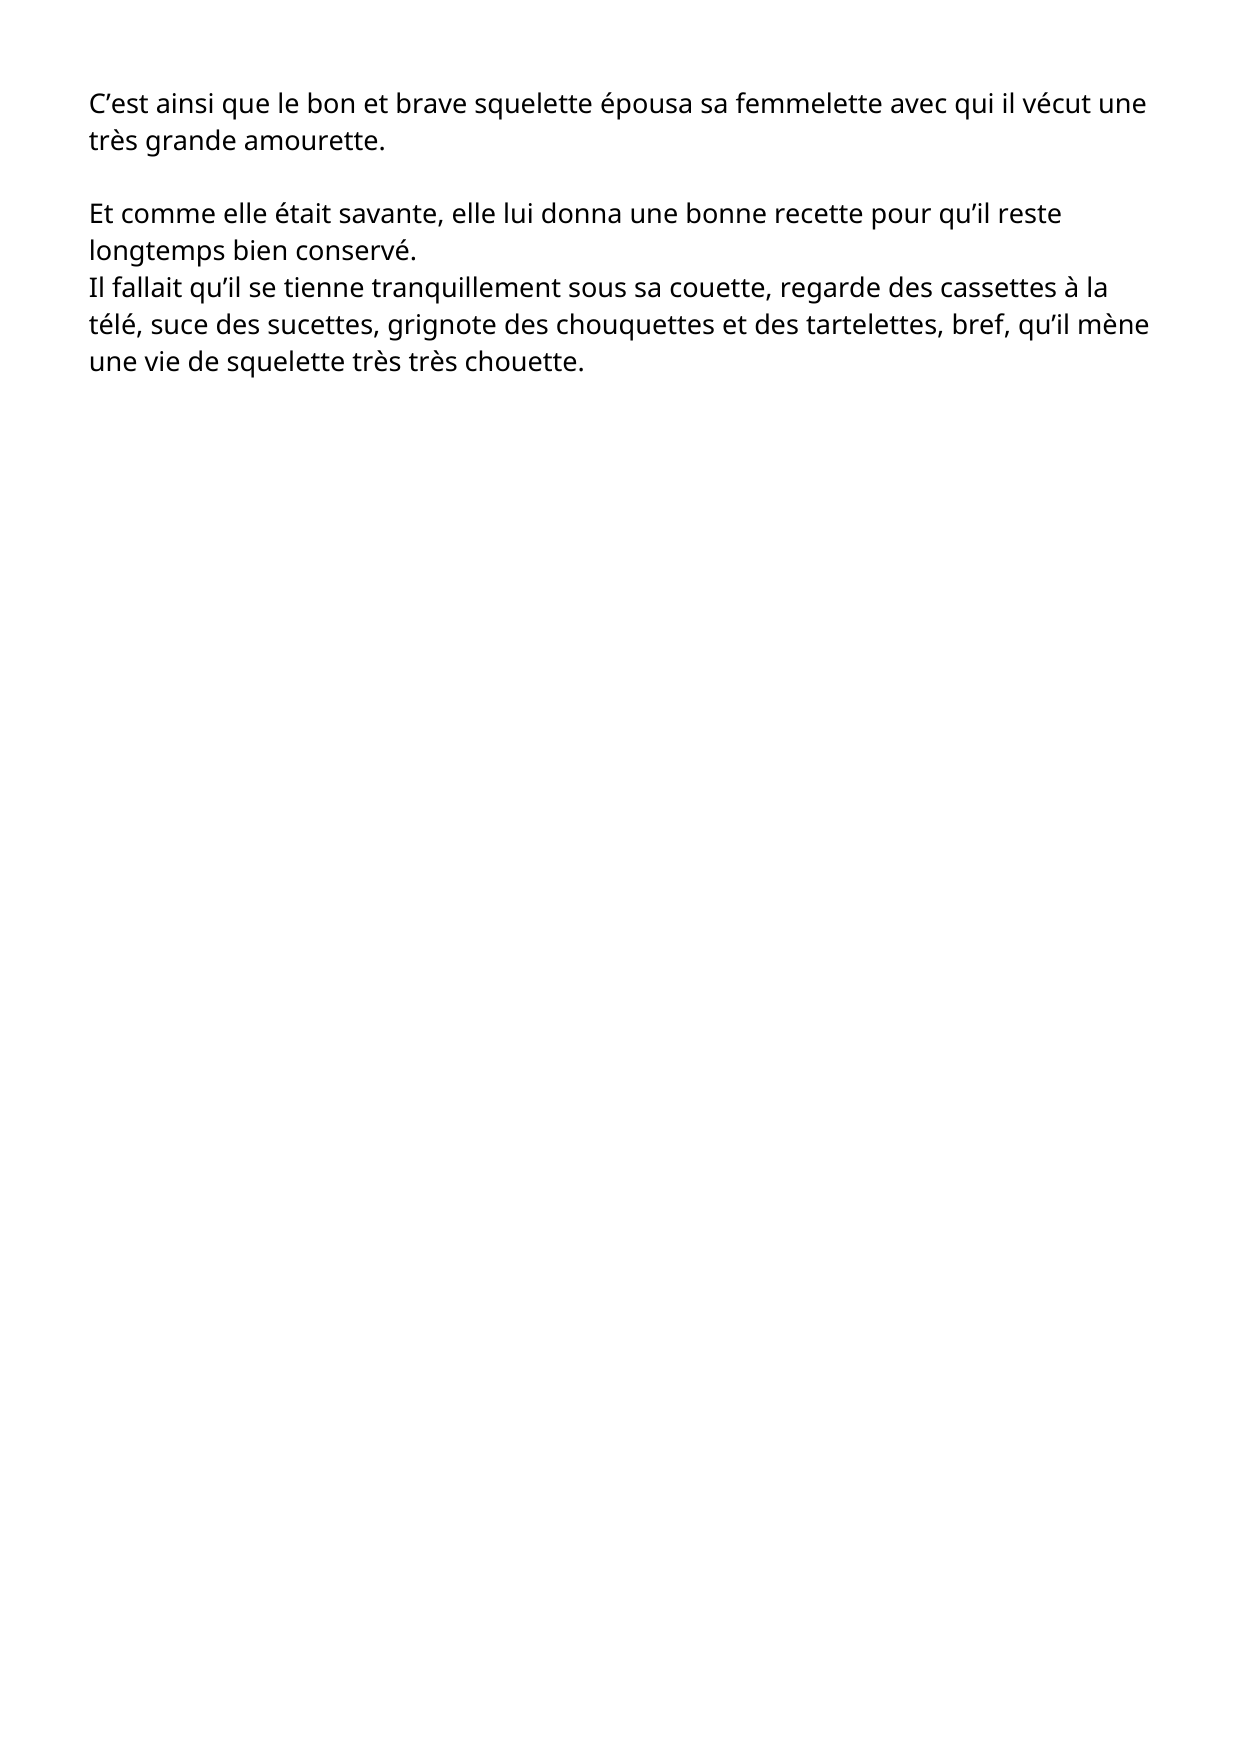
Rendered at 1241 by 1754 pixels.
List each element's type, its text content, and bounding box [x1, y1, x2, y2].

text Et comme elle était savante, elle lui donna une bonne recette pour qu’il reste longtemps bien conservé. [89, 195, 1152, 268]
text Il fallait qu’il se tienne tranquillement sous sa couette, regarde des cassettes à la télé, suce des sucettes, grignote des chouquettes et des tartelettes, bref, qu’il mène une vie de squelette très très chouette. [89, 268, 1152, 379]
text C’est ainsi que le bon et brave squelette épousa sa femmelette avec qui il vécut une très grande amourette. [89, 84, 1152, 158]
